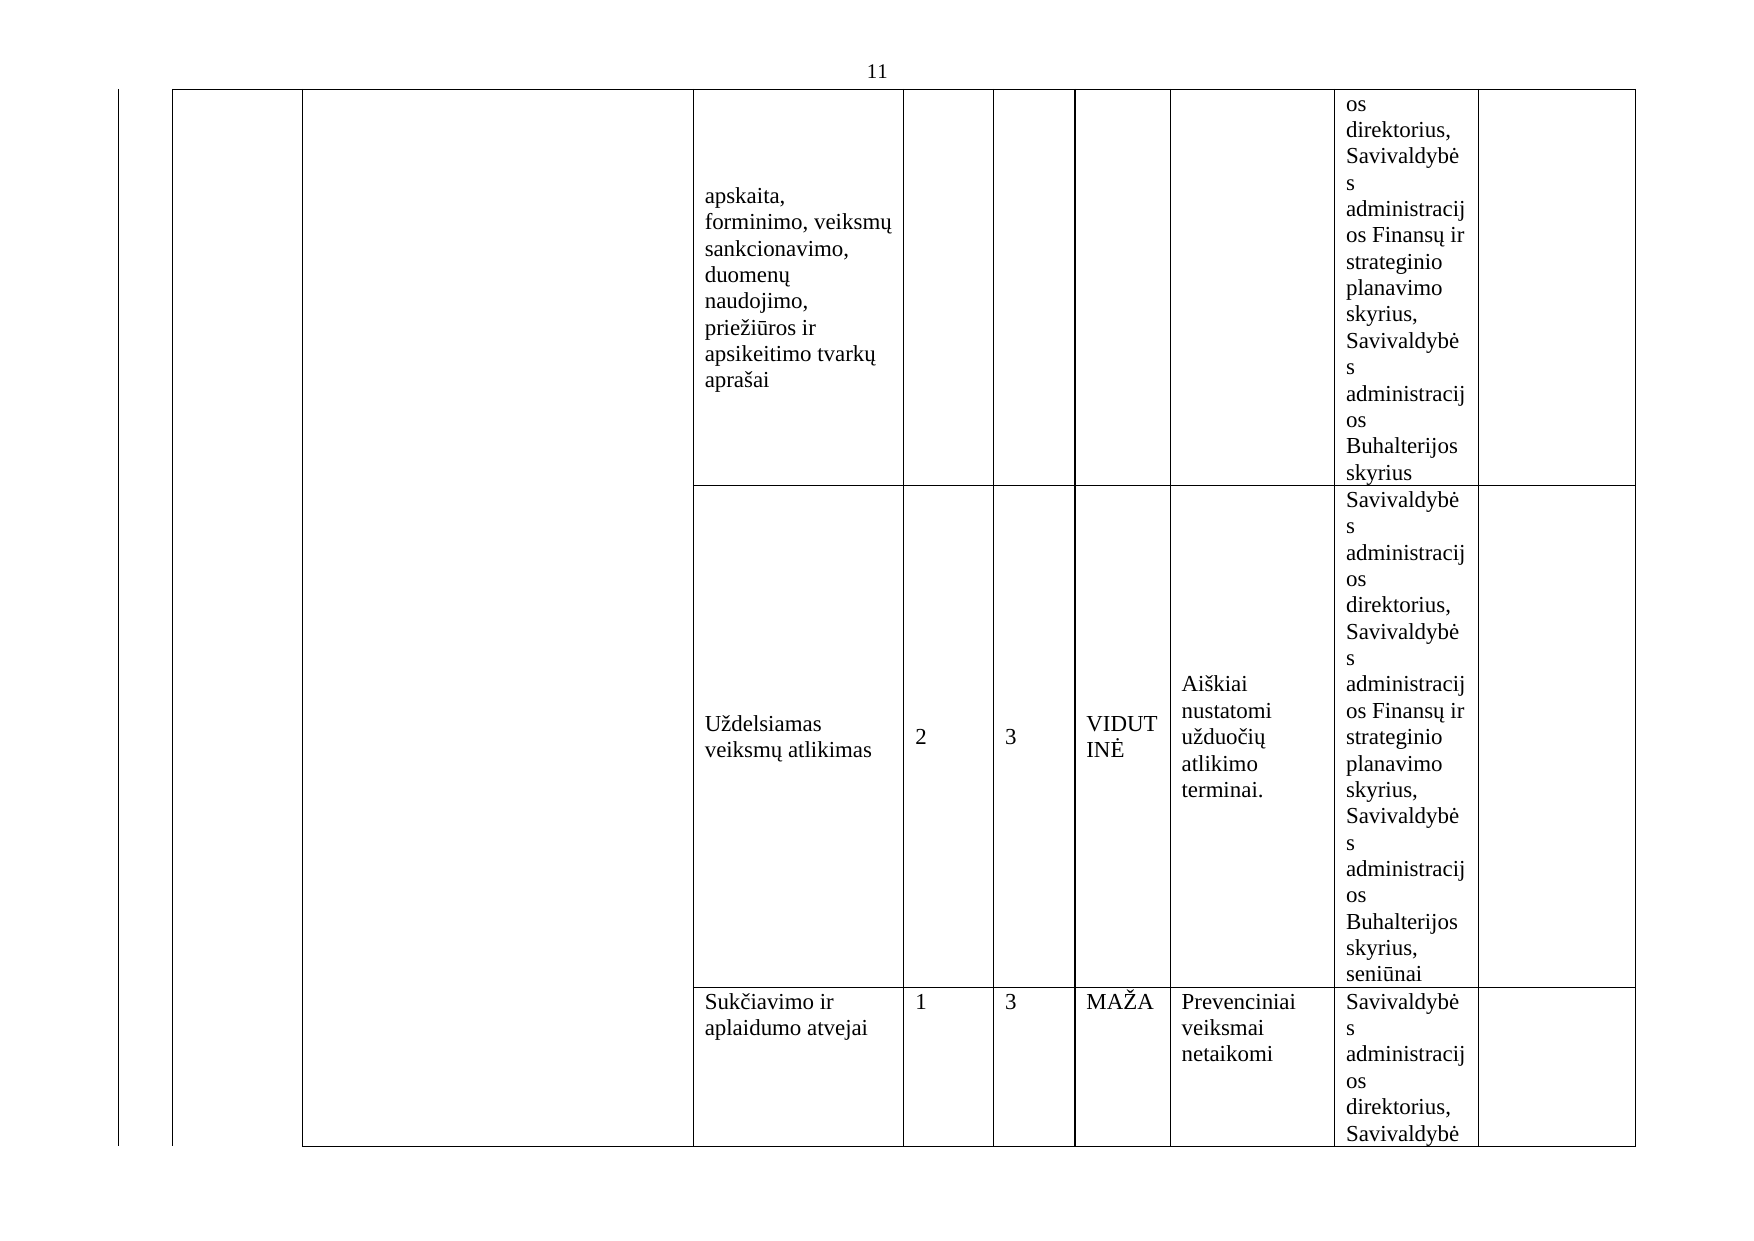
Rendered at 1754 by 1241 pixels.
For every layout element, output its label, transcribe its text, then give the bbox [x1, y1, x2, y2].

table_cell Prevenciniai veiksmai netaikomi [1171, 988, 1334, 1146]
table_cell VIDUTINĖ [1076, 486, 1170, 987]
table_cell os direktorius, Savivaldybės administracijos Finansų ir strateginio planavimo skyrius, Savivaldybės administracijos Buhalterijos skyrius [1335, 90, 1478, 485]
table_cell [119, 89, 172, 1146]
table_cell MAŽA [1076, 988, 1170, 1146]
table_cell 1 [904, 988, 993, 1146]
table_cell [1479, 90, 1635, 485]
table_cell apskaita, forminimo, veiksmų sankcionavimo, duomenų naudojimo, priežiūros ir apsikeitimo tvarkų aprašai [694, 90, 903, 485]
table_cell [1171, 90, 1334, 485]
table_cell Savivaldybės administracijos direktorius, Savivaldybė [1335, 988, 1478, 1146]
table_cell [1076, 90, 1170, 485]
table_cell Uždelsiamas veiksmų atlikimas [694, 486, 903, 987]
table_cell [1479, 988, 1635, 1146]
table_cell [173, 90, 302, 1146]
table_cell Sukčiavimo ir aplaidumo atvejai [694, 988, 903, 1146]
table_cell [904, 90, 993, 485]
table_cell [303, 90, 693, 1146]
table_cell Savivaldybės administracijos direktorius, Savivaldybės administracijos Finansų ir strateginio planavimo skyrius, Savivaldybės administracijos Buhalterijos skyrius, seniūnai [1335, 486, 1478, 987]
table_cell [994, 90, 1074, 485]
table_cell 3 [994, 988, 1074, 1146]
table_cell 2 [904, 486, 993, 987]
table_cell Aiškiai nustatomi užduočių atlikimo terminai. [1171, 486, 1334, 987]
table_cell 3 [994, 486, 1074, 987]
table_cell [1479, 486, 1635, 987]
